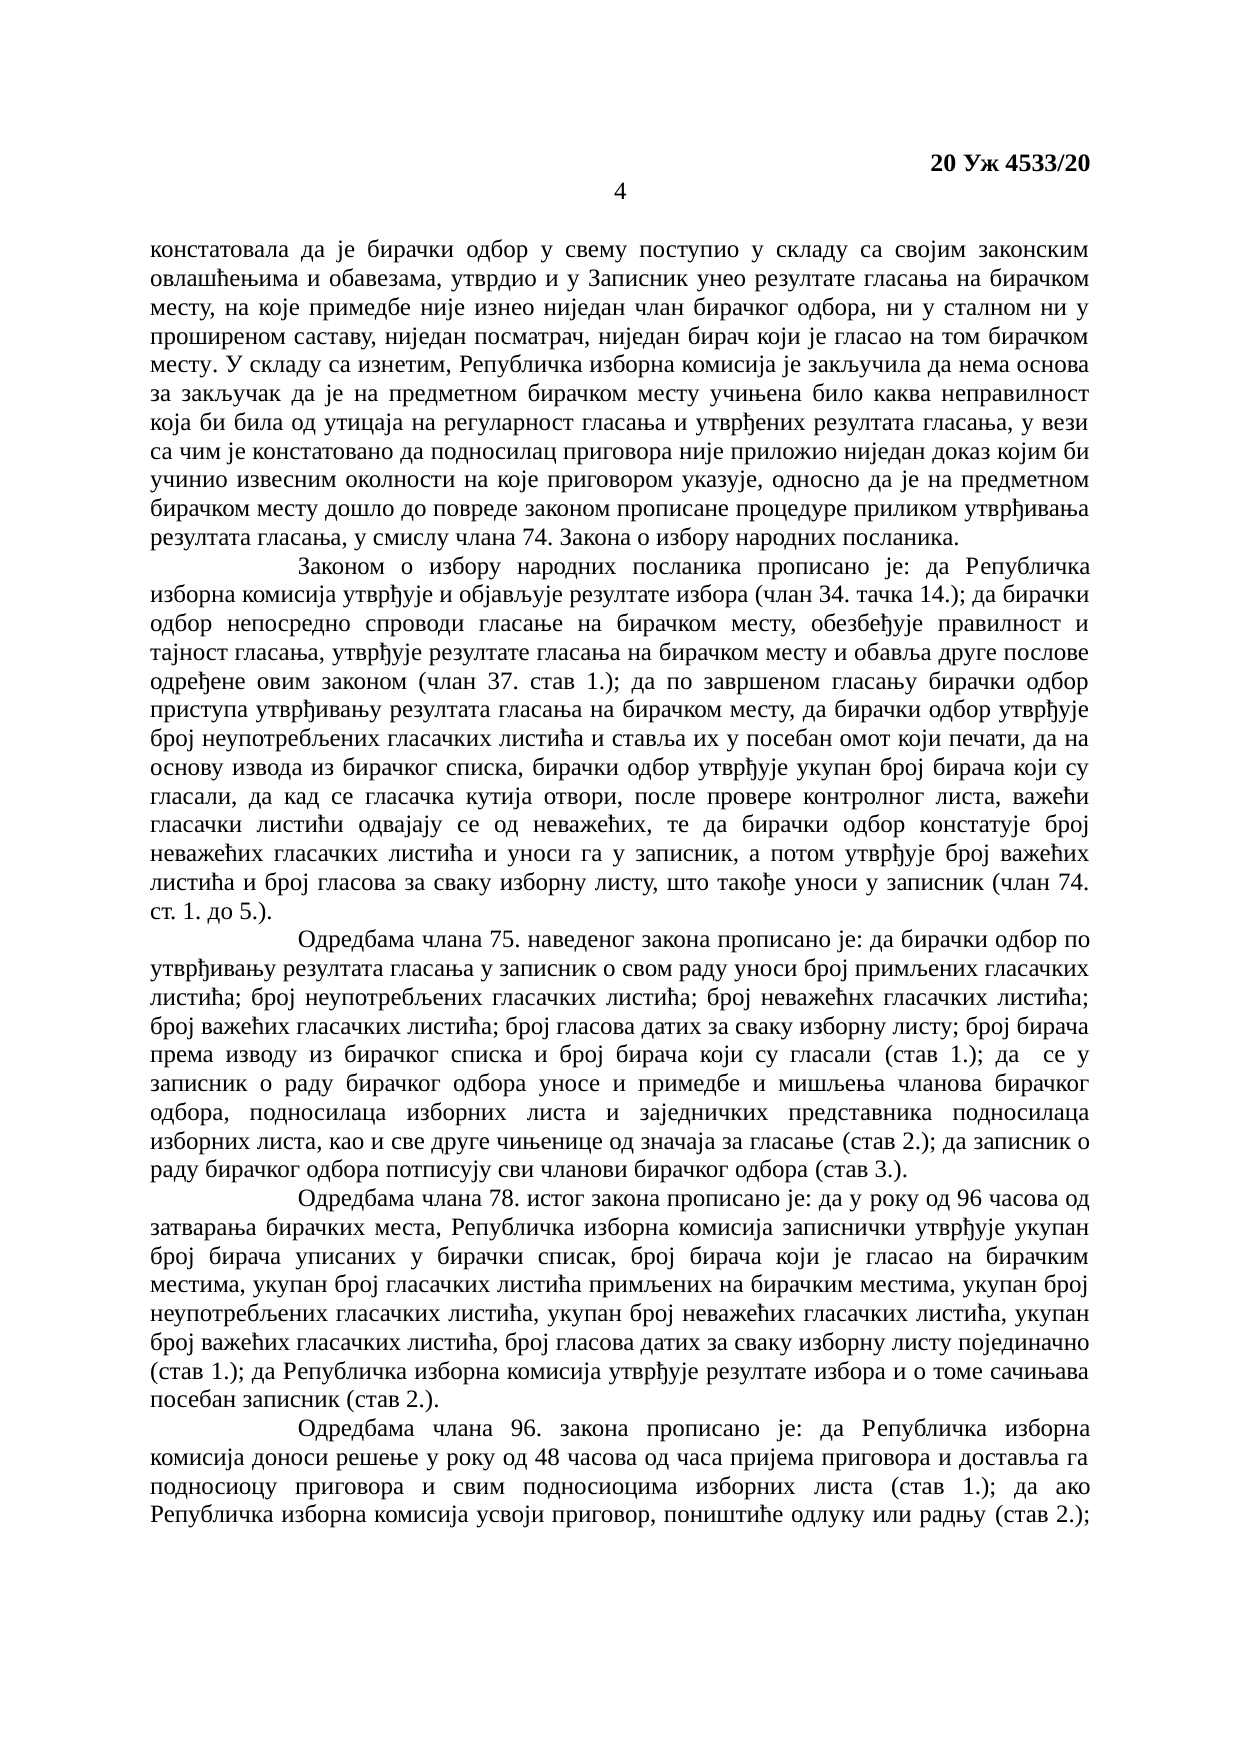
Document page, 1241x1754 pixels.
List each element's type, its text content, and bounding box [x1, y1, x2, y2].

text Законом о избору народних посланика прописано је: да Републичка изборна комисија утврђује и објављује резултате избора (члан 34. тачка 14.); да бирачки одбор непосредно спроводи гласање на бирачком месту, обезбеђује правилност и тајност гласања, утврђује резултате гласања на бирачком месту и обавља друге послове одређене овим законом (члан 37. став 1.); да по завршеном гласању бирачки одбор приступа утврђивању резултата гласања на бирачком месту, да бирачки одбор утврђује број неупотребљених гласачких листића и ставља их у посебан омот који печати, да на основу извода из бирачког списка, бирачки одбор утврђује укупан број бирача који су гласали, да кад се гласачка кутија отвори, после провере контролног листа, важећи гласачки листићи одвајају се од неважећих, те да бирачки одбор констатује број неважећих гласачких листића и уноси га у записник, а потом утврђује број важећих листића и број гласова за сваку изборну листу, што такође уноси у записник (члан 74. ст. 1. до 5.). [150, 551, 1090, 924]
text констатовала да је бирачки одбор у свему поступио у складу са својим законским овлашћењима и обавезама, утврдио и у Записник унео резултате гласања на бирачком месту, на које примедбе није изнео ниједан члан бирачког одбора, ни у сталном ни у проширеном саставу, ниједан посматрач, ниједан бирач који је гласао на том бирачком месту. У складу са изнетим, Републичка изборна комисија је закључила да нема основа за закључак да је на предметном бирачком месту учињена било каква неправилност која би била од утицаја на регуларност гласања и утврђених резултата гласања, у вези са чим је констатовано да подносилац приговора није приложио ниједан доказ којим би учинио извесним околности на које приговором указује, односно да је на предметном бирачком месту дошло до повреде законом прописане процедуре приликом утврђивања резултата гласања, у смислу члана 74. Закона о избору народних посланика. [150, 234, 1090, 551]
text Одредбама члана 75. наведеног закона прописано је: да бирачки одбор по утврђивању резултата гласања у записник о свом раду уноси број примљених гласачких листића; број неупотребљених гласачких листића; број неважећнх гласачких листића; број важећих гласачких листића; број гласова датих за сваку изборну листу; број бирача према изводу из бирачког списка и број бирача који су гласали (став 1.); да се у записник о раду бирачког одбора уносе и примедбе и мишљења чланова бирачког одбора, подносилаца изборних листа и заједничких представника подносилаца изборних листа, као и све друге чињенице од значаја за гласање (став 2.); да записник о раду бирачког одбора потписују сви чланови бирачког одбора (став 3.). [150, 924, 1090, 1183]
text Одредбама члана 96. закона прописано је: да Републичка изборна комисија доноси решење у року од 48 часова од часа пријема приговора и доставља га подносиоцу приговора и свим подносиоцима изборних листа (став 1.); да ако Републичка изборна комисија усвоји приговор, поништиће одлуку или радњу (став 2.); [150, 1413, 1090, 1528]
text Одредбама члана 78. истог закона прописано је: да у року од 96 часова од затварања бирачких места, Републичка изборна комисија записнички утврђује укупан број бирача уписаних у бирачки списак, број бирача који је гласао на бирачким местима, укупан број гласачких листића примљених на бирачким местима, укупан број неупотребљених гласачких листића, укупан број неважећих гласачких листића, укупан број важећих гласачких листића, број гласова датих за сваку изборну листу појединачно (став 1.); да Републичка изборна комисија утврђује резултате избора и о томе сачињава посебан записник (став 2.). [150, 1183, 1090, 1413]
